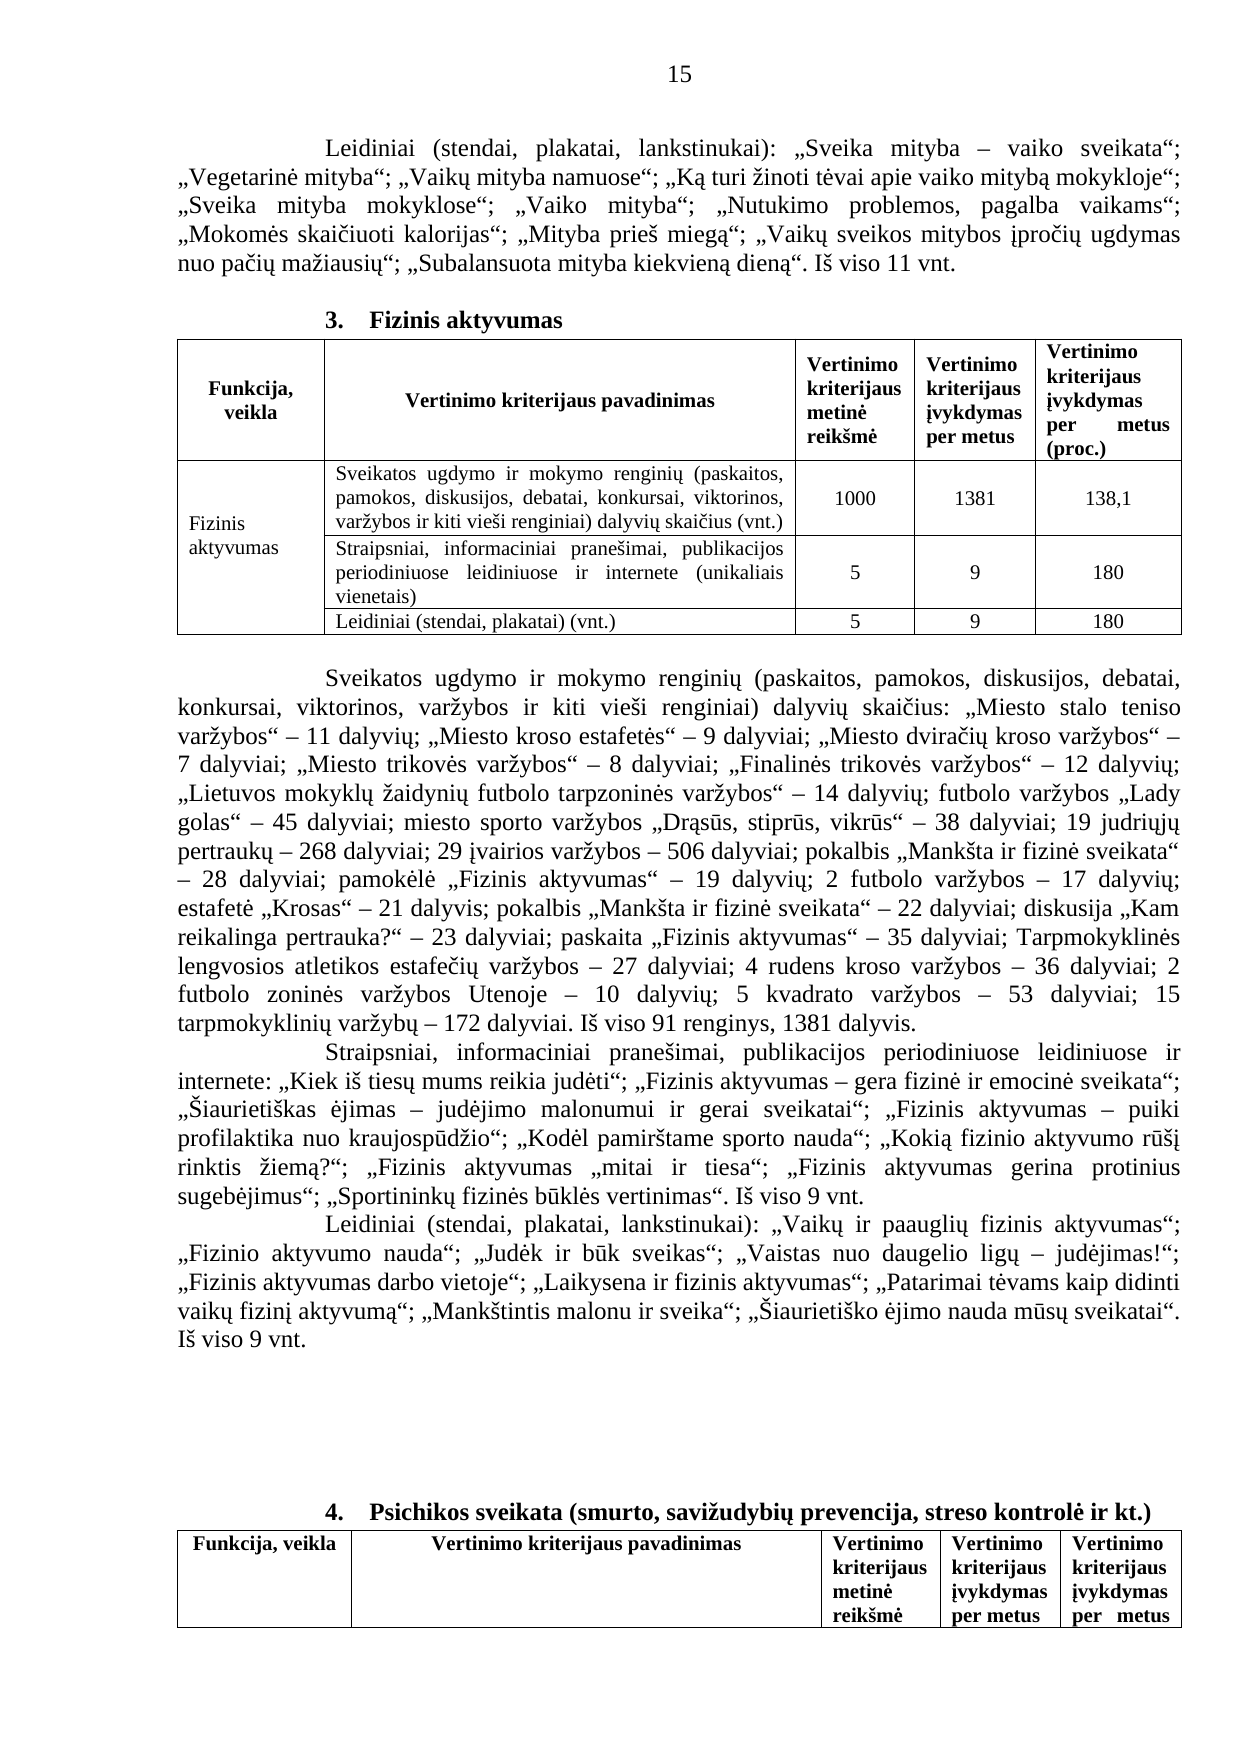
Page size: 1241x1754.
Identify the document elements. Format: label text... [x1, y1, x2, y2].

table_header Vertinimo kriterijaus metinė reikšmė [796, 340, 914, 460]
table_header Vertinimo kriterijaus pavadinimas [352, 1531, 821, 1627]
text Leidiniai (stendai, plakatai, lankstinukai): „Sveika mityba – vaiko sveikata“; „Vegetarinė mityba“; „Vaikų mityba namuose“; „Ką turi žinoti tėvai apie vaiko mitybą mokykloje“; „Sveika mityba mokyklose“; „Vaiko mityba“; „Nutukimo problemos, pagalba vaikams“; „Mokomės skaičiuoti kalorijas“; „Mityba prieš miegą“; „Vaikų sveikos mitybos įpročių ugdymas nuo pačių mažiausių“; „Subalansuota mityba kiekvieną dieną“. Iš viso 11 vnt. [177, 133, 1181, 277]
text 4. Psichikos sveikata (smurto, savižudybių prevencija, streso kontrolė ir kt.) [252, 1497, 1181, 1526]
text Leidiniai (stendai, plakatai, lankstinukai): „Vaikų ir paauglių fizinis aktyvumas“; „Fizinio aktyvumo nauda“; „Judėk ir būk sveikas“; „Vaistas nuo daugelio ligų – judėjimas!“; „Fizinis aktyvumas darbo vietoje“; „Laikysena ir fizinis aktyvumas“; „Patarimai tėvams kaip didinti vaikų fizinį aktyvumą“; „Mankštintis malonu ir sveika“; „Šiaurietiško ėjimo nauda mūsų sveikatai“. Iš viso 9 vnt. [177, 1209, 1181, 1353]
table_header Vertinimo kriterijaus įvykdymas per metus [915, 340, 1035, 460]
table_cell Sveikatos ugdymo ir mokymo renginių (paskaitos, pamokos, diskusijos, debatai, konkursai, viktorinos, varžybos ir kiti vieši renginiai) dalyvių skaičius (vnt.) [325, 461, 795, 535]
table_cell 1000 [796, 461, 914, 535]
text Sveikatos ugdymo ir mokymo renginių (paskaitos, pamokos, diskusijos, debatai, konkursai, viktorinos, varžybos ir kiti vieši renginiai) dalyvių skaičius: „Miesto stalo teniso varžybos“ – 11 dalyvių; „Miesto kroso estafetės“ – 9 dalyviai; „Miesto dviračių kroso varžybos“ – 7 dalyviai; „Miesto trikovės varžybos“ – 8 dalyviai; „Finalinės trikovės varžybos“ – 12 dalyvių; „Lietuvos mokyklų žaidynių futbolo tarpzoninės varžybos“ – 14 dalyvių; futbolo varžybos „Lady golas“ – 45 dalyviai; miesto sporto varžybos „Drąsūs, stiprūs, vikrūs“ – 38 dalyviai; 19 judriųjų pertraukų – 268 dalyviai; 29 įvairios varžybos – 506 dalyviai; pokalbis „Mankšta ir fizinė sveikata“ – 28 dalyviai; pamokėlė „Fizinis aktyvumas“ – 19 dalyvių; 2 futbolo varžybos – 17 dalyvių; estafetė „Krosas“ – 21 dalyvis; pokalbis „Mankšta ir fizinė sveikata“ – 22 dalyviai; diskusija „Kam reikalinga pertrauka?“ – 23 dalyviai; paskaita „Fizinis aktyvumas“ – 35 dalyviai; Tarpmokyklinės lengvosios atletikos estafečių varžybos – 27 dalyviai; 4 rudens kroso varžybos – 36 dalyviai; 2 futbolo zoninės varžybos Utenoje – 10 dalyvių; 5 kvadrato varžybos – 53 dalyviai; 15 tarpmokyklinių varžybų – 172 dalyviai. Iš viso 91 renginys, 1381 dalyvis. [177, 663, 1181, 1037]
table_cell 9 [915, 536, 1035, 608]
table_header Vertinimo kriterijaus metinė reikšmė [822, 1531, 940, 1627]
table_header Funkcija, veikla [178, 340, 324, 460]
table_cell Leidiniai (stendai, plakatai) (vnt.) [325, 609, 795, 633]
table_header Vertinimo kriterijaus pavadinimas [325, 340, 795, 460]
table_header Funkcija, veikla [178, 1531, 351, 1627]
table_header Vertinimo kriterijaus įvykdymas per metus (proc.) [1036, 340, 1181, 460]
table_cell 5 [796, 609, 914, 633]
table_cell 5 [796, 536, 914, 608]
text 3. Fizinis aktyvumas [252, 305, 1181, 334]
table_cell 180 [1036, 536, 1181, 608]
table_cell 180 [1036, 609, 1181, 633]
text Straipsniai, informaciniai pranešimai, publikacijos periodiniuose leidiniuose ir internete: „Kiek iš tiesų mums reikia judėti“; „Fizinis aktyvumas – gera fizinė ir emocinė sveikata“; „Šiaurietiškas ėjimas – judėjimo malonumui ir gerai sveikatai“; „Fizinis aktyvumas – puiki profilaktika nuo kraujospūdžio“; „Kodėl pamirštame sporto nauda“; „Kokią fizinio aktyvumo rūšį rinktis žiemą?“; „Fizinis aktyvumas „mitai ir tiesa“; „Fizinis aktyvumas gerina protinius sugebėjimus“; „Sportininkų fizinės būklės vertinimas“. Iš viso 9 vnt. [177, 1037, 1181, 1209]
table_cell 1381 [915, 461, 1035, 535]
table_cell Fizinis aktyvumas [178, 461, 324, 633]
table_cell 138,1 [1036, 461, 1181, 535]
table_header Vertinimo kriterijaus įvykdymas per metus [941, 1531, 1060, 1627]
table_cell Straipsniai, informaciniai pranešimai, publikacijos periodiniuose leidiniuose ir internete (unikaliais vienetais) [325, 536, 795, 608]
table_cell 9 [915, 609, 1035, 633]
table_header Vertinimo kriterijaus įvykdymas per metus [1061, 1531, 1181, 1627]
